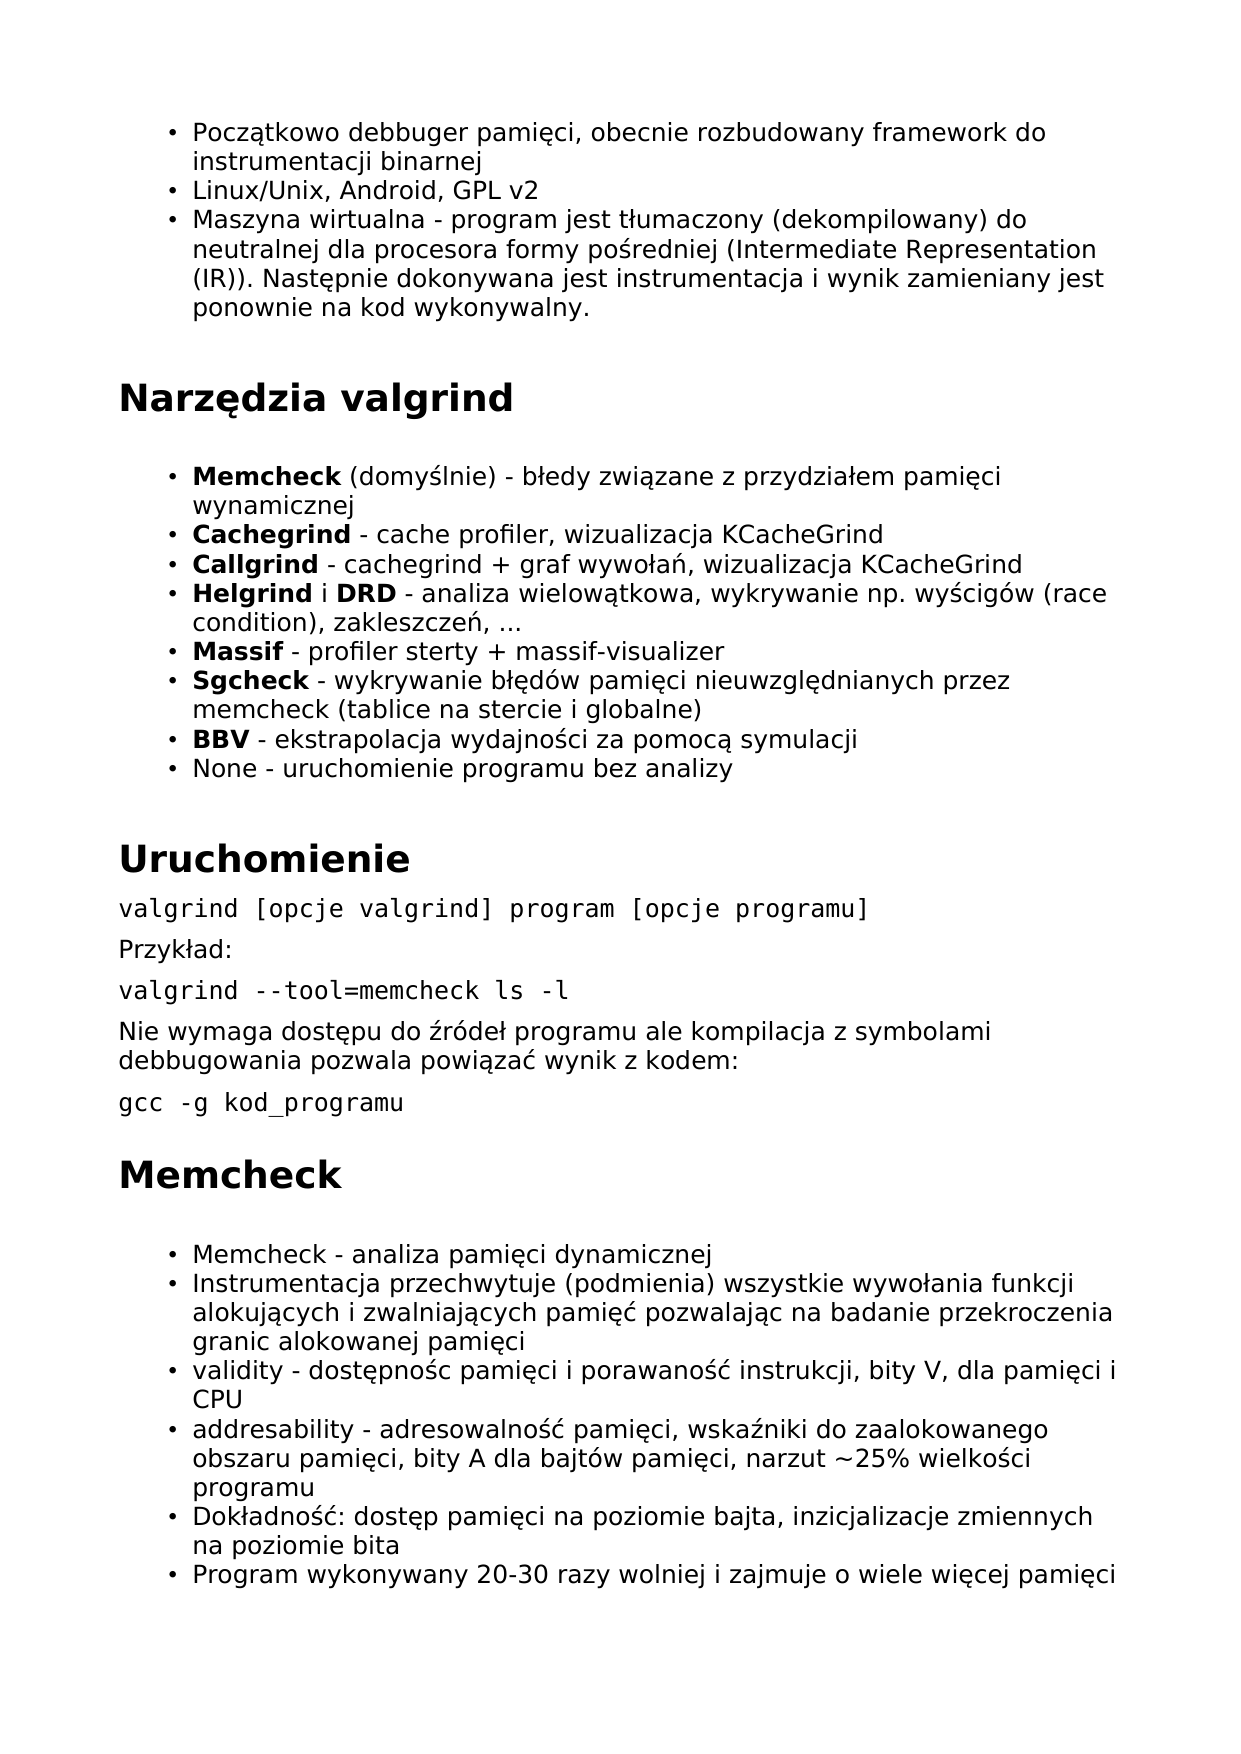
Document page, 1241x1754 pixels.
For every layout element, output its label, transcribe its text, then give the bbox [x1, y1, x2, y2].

text Przykład: [118, 935, 1122, 964]
list Linux/Unix, Android, GPL v2 [177, 176, 1122, 206]
text gcc -g kod_programu [118, 1088, 1122, 1117]
list None - uruchomienie programu bez analizy [177, 754, 1122, 783]
list Helgrind i DRD - analiza wielowątkowa, wykrywanie np. wyścigów (race condition), zakleszczeń, ... [177, 579, 1122, 637]
subtitle Memcheck [118, 1154, 1122, 1198]
list Callgrind - cachegrind + graf wywołań, wizualizacja KCacheGrind [177, 550, 1122, 579]
subtitle Uruchomienie [118, 838, 1122, 881]
text Nie wymaga dostępu do źródeł programu ale kompilacja z symbolami debbugowania pozwala powiązać wynik z kodem: [118, 1017, 1122, 1076]
list Maszyna wirtualna - program jest tłumaczony (dekompilowany) do neutralnej dla procesora formy pośredniej (Intermediate Representation (IR)). Następnie dokonywana jest instrumentacja i wynik zamieniany jest ponownie na kod wykonywalny. [177, 206, 1122, 322]
text valgrind --tool=memcheck ls -l [118, 976, 1122, 1006]
list validity - dostępnośc pamięci i porawaność instrukcji, bity V, dla pamięci i CPU [177, 1356, 1122, 1415]
list Dokładność: dostęp pamięci na poziomie bajta, inzicjalizacje zmiennych na poziomie bita [177, 1502, 1122, 1561]
list BBV - ekstrapolacja wydajności za pomocą symulacji [177, 725, 1122, 754]
list addresability - adresowalność pamięci, wskaźniki do zaalokowanego obszaru pamięci, bity A dla bajtów pamięci, narzut ~25% wielkości programu [177, 1415, 1122, 1502]
list Massif - profiler sterty + massif-visualizer [177, 637, 1122, 667]
list Memcheck - analiza pamięci dynamicznej [177, 1240, 1122, 1269]
list Memcheck (domyślnie) - błedy związane z przydziałem pamięci wynamicznej [177, 462, 1122, 521]
list Instrumentacja przechwytuje (podmienia) wszystkie wywołania funkcji alokujących i zwalniających pamięć pozwalając na badanie przekroczenia granic alokowanej pamięci [177, 1269, 1122, 1356]
list Początkowo debbuger pamięci, obecnie rozbudowany framework do instrumentacji binarnej [177, 118, 1122, 176]
list Cachegrind - cache profiler, wizualizacja KCacheGrind [177, 521, 1122, 550]
list Sgcheck - wykrywanie błędów pamięci nieuwzględnianych przez memcheck (tablice na stercie i globalne) [177, 667, 1122, 725]
text valgrind [opcje valgrind] program [opcje programu] [118, 894, 1122, 923]
subtitle Narzędzia valgrind [118, 377, 1122, 420]
list Program wykonywany 20-30 razy wolniej i zajmuje o wiele więcej pamięci [177, 1561, 1122, 1590]
